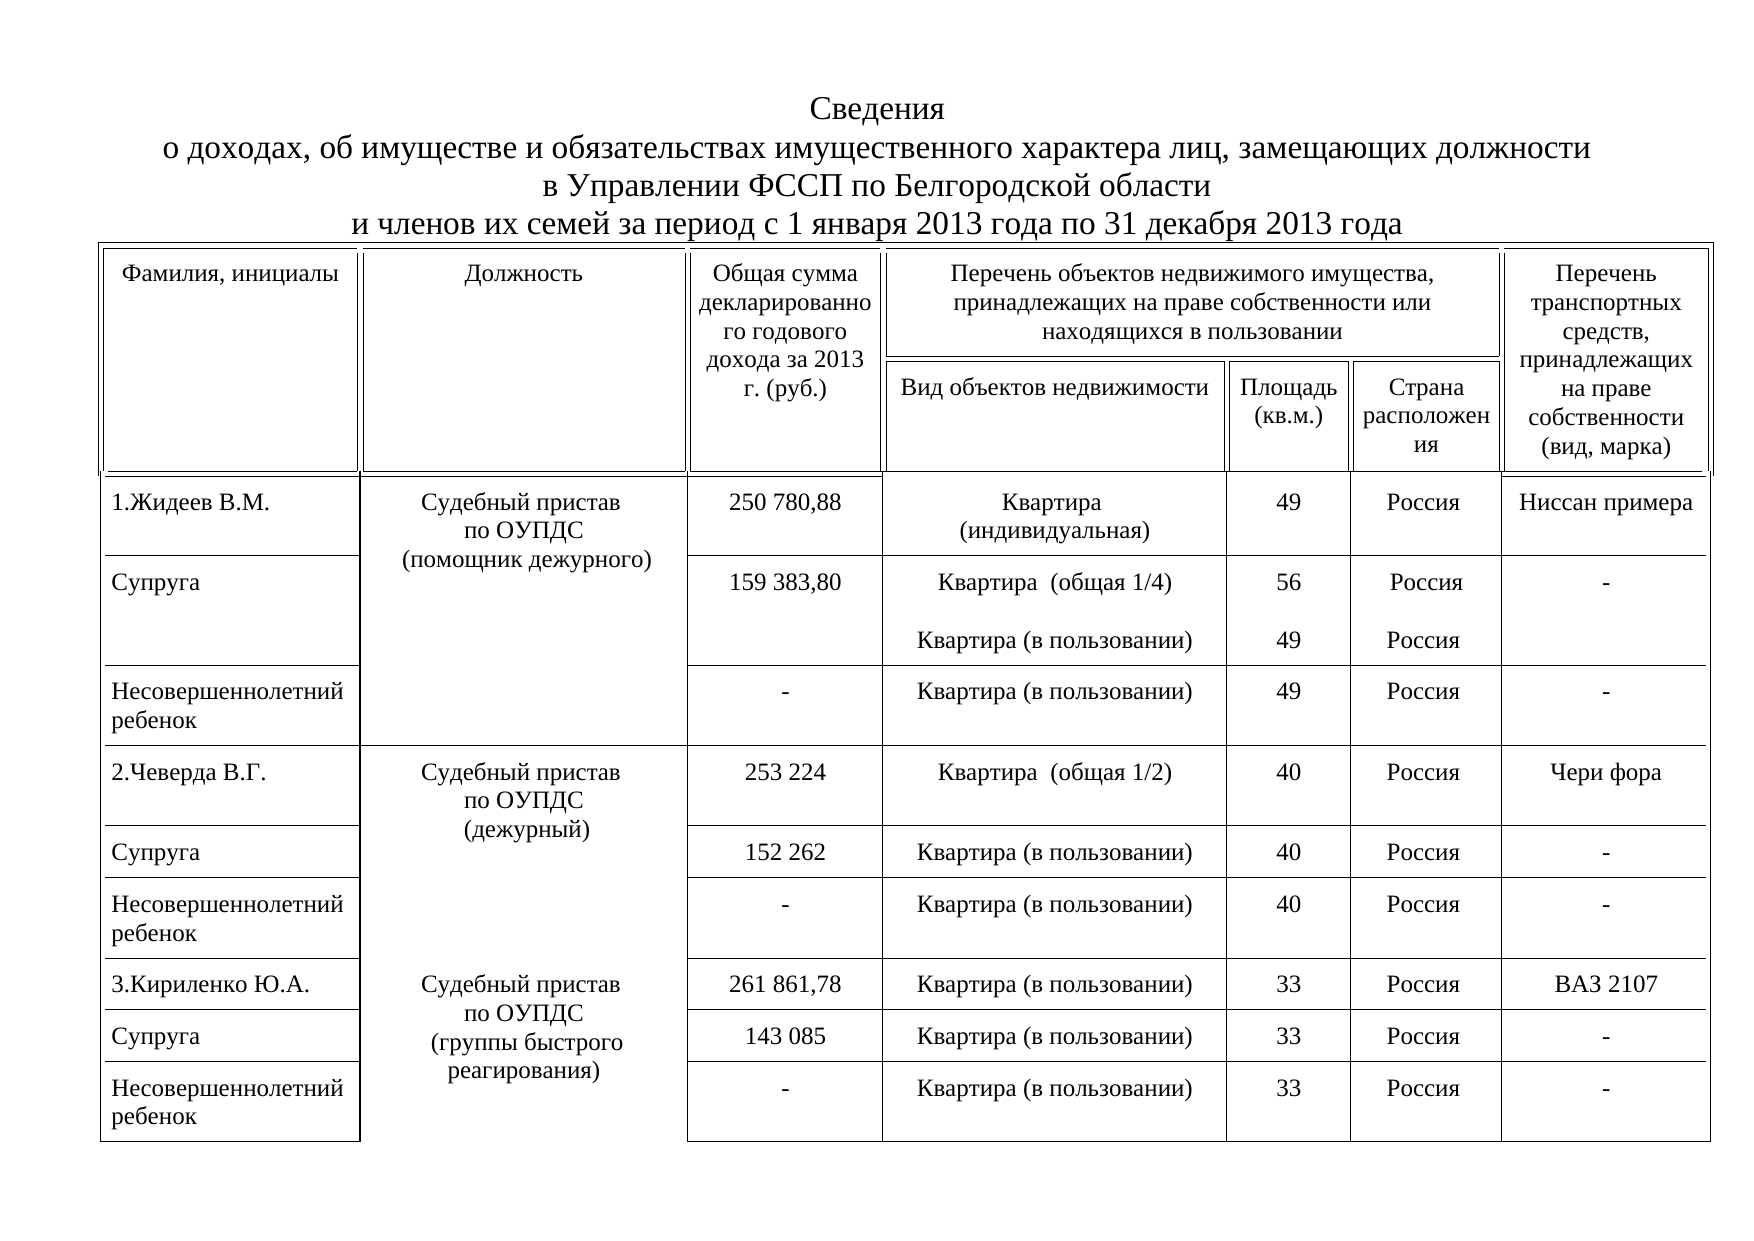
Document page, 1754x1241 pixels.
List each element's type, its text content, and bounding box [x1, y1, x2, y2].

table_cell 250 780,88 [688, 477, 882, 555]
table_cell 2.Чеверда В.Г. [101, 745, 359, 825]
table_cell Квартира (в пользовании) [883, 878, 1226, 957]
table_cell 56 49 [1227, 556, 1350, 664]
table_cell Квартира (в пользовании) [883, 826, 1226, 877]
table_cell - [1502, 825, 1710, 877]
table_cell 143 085 [688, 1010, 882, 1061]
table_cell 159 383,80 [688, 556, 882, 664]
table_cell - [1502, 1009, 1710, 1061]
table_cell Ниссан примера [1502, 471, 1710, 555]
table_cell Квартира (общая 1/2) [883, 746, 1226, 825]
table_header Перечень объектов недвижимого имущества, принадлежащих на праве собственности или находящихся в пользовании [883, 243, 1502, 356]
table_cell 33 [1227, 1062, 1350, 1141]
table_cell Площадь (кв.м.) [1227, 357, 1351, 471]
table_cell Несовершеннолетний ребенок [101, 1061, 359, 1141]
table_cell Россия [1351, 826, 1501, 877]
table_cell Супруга [101, 825, 359, 877]
table_cell Россия [1351, 746, 1501, 825]
table_cell 33 [1227, 1010, 1350, 1061]
table_cell 33 [1227, 959, 1350, 1009]
table_cell 152 262 [688, 826, 882, 877]
table_cell Страна расположения [1351, 356, 1502, 471]
table_cell Россия [1351, 878, 1501, 957]
table_cell Несовершеннолетний ребенок [101, 877, 359, 957]
table_cell 261 861,78 [688, 959, 882, 1009]
table_cell - [688, 666, 882, 745]
table_cell Квартира (в пользовании) [883, 666, 1226, 745]
table_cell Судебный пристав по ОУПДС (группы быстрого реагирования) [361, 958, 687, 1141]
table_cell - [1502, 555, 1710, 664]
table_cell 49 [1227, 666, 1350, 745]
table_cell - [688, 878, 882, 957]
table_cell Вид объектов недвижимости [883, 356, 1227, 471]
table_cell Россия Россия [1351, 556, 1501, 664]
table_cell Россия [1351, 472, 1501, 555]
table_cell Супруга [101, 1009, 359, 1061]
table_header Общая сумма декларированного годового дохода за 2013 г. (руб.) [688, 243, 883, 471]
table_header Фамилия, инициалы [100, 243, 360, 471]
table_cell [361, 471, 687, 476]
table_cell Россия [1351, 1062, 1501, 1141]
table_cell Россия [1351, 666, 1501, 745]
table_cell - [688, 1062, 882, 1141]
text Сведения о доходах, об имуществе и обязательствах имущественного характера лиц, замещающих должности в Управлении ФССП по Белгородской области и членов их семей за период с 1 января 2013 года по 31 декабря 2013 года [118, 89, 1636, 242]
table_cell ВАЗ 2107 [1502, 958, 1710, 1009]
table_cell [688, 471, 882, 476]
table_cell Квартира (индивидуальная) [883, 472, 1226, 555]
table_cell 40 [1227, 878, 1350, 957]
table_cell Россия [1351, 1010, 1501, 1061]
table_cell - [1502, 1061, 1710, 1141]
table_cell - [1502, 877, 1710, 957]
table_cell 3.Кириленко Ю.А. [101, 958, 359, 1009]
table_cell Чери фора [1502, 745, 1710, 825]
table_cell Квартира (в пользовании) [883, 1010, 1226, 1061]
table_cell 40 [1227, 746, 1350, 825]
table_cell Квартира (в пользовании) [883, 1062, 1226, 1141]
table_cell 40 [1227, 826, 1350, 877]
table_cell Несовершеннолетний ребенок [101, 665, 359, 745]
table_header Должность [360, 243, 687, 471]
table_cell 49 [1227, 472, 1350, 555]
table_cell Квартира (в пользовании) [883, 959, 1226, 1009]
table_cell Квартира (общая 1/4) Квартира (в пользовании) [883, 556, 1226, 664]
table_header Перечень транспортных средств, принадлежащих на праве собственности (вид, марка) [1502, 243, 1710, 471]
table_cell Супруга [101, 555, 359, 664]
table_cell - [1502, 665, 1710, 745]
table_cell Судебный пристав по ОУПДС (помощник дежурного) [361, 477, 687, 745]
table_cell Россия [1351, 959, 1501, 1009]
table_cell Судебный пристав по ОУПДС (дежурный) [361, 746, 687, 957]
table_cell 253 224 [688, 746, 882, 825]
table_cell 1.Жидеев В.М. [101, 471, 359, 555]
